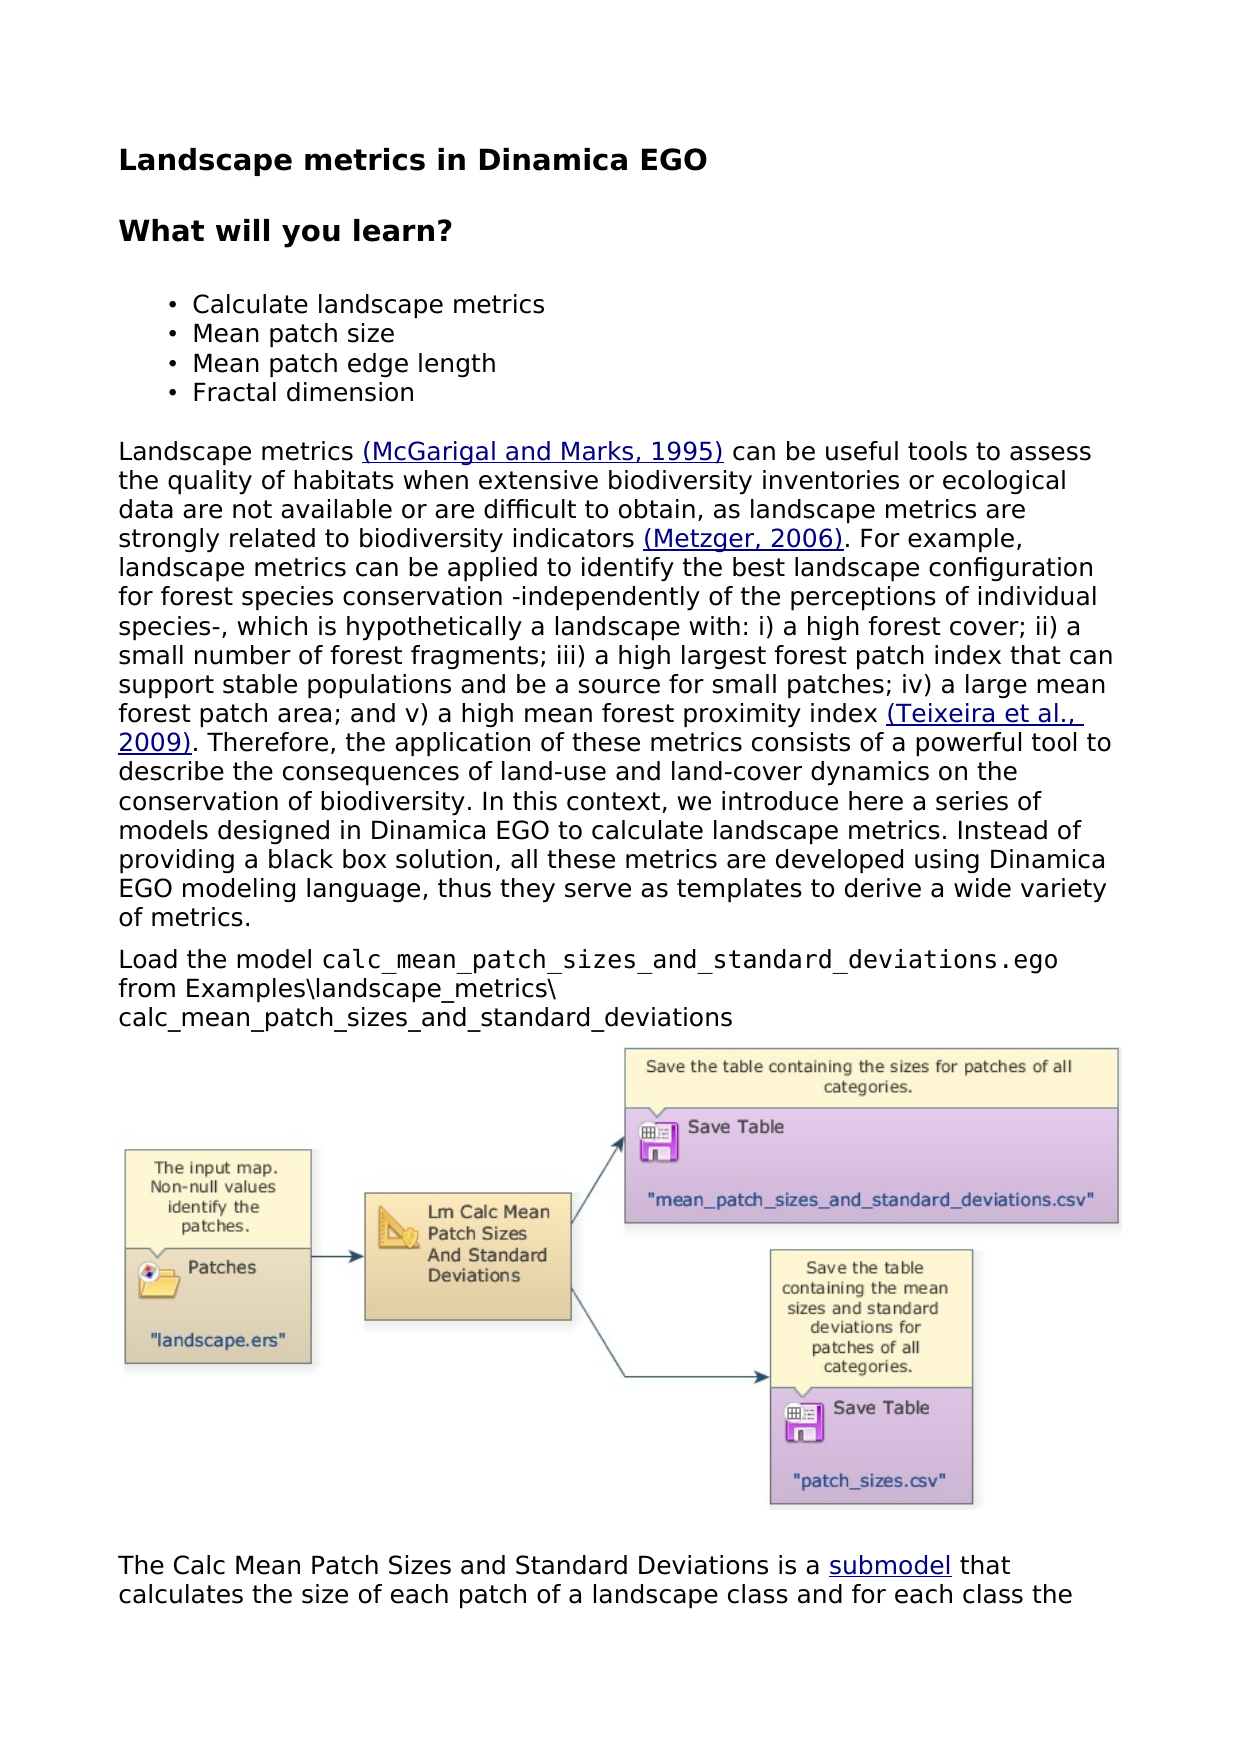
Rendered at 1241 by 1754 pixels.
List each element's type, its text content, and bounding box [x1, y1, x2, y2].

picture [118, 1045, 1123, 1510]
text Landscape metrics (McGarigal and Marks, 1995) can be useful tools to assess the quality of habitats when extensive biodiversity inventories or ecological data are not available or are difficult to obtain, as landscape metrics are strongly related to biodiversity indicators (Metzger, 2006). For example, landscape metrics can be applied to identify the best landscape configuration for forest species conservation -independently of the perceptions of individual species-, which is hypothetically a landscape with: i) a high forest cover; ii) a small number of forest fragments; iii) a high largest forest patch index that can support stable populations and be a source for small patches; iv) a large mean forest patch area; and v) a high mean forest proximity index (Teixeira et al., 2009). Therefore, the application of these metrics consists of a powerful tool to describe the consequences of land-use and land-cover dynamics on the conservation of biodiversity. In this context, we introduce here a series of models designed in Dinamica EGO to calculate landscape metrics. Instead of providing a black box solution, all these metrics are developed using Dinamica EGO modeling language, thus they serve as templates to derive a wide variety of metrics. [118, 437, 1122, 932]
subtitle What will you learn? [118, 214, 1122, 248]
subtitle Landscape metrics in Dinamica EGO [118, 143, 1122, 177]
list Calculate landscape metrics [177, 291, 1122, 320]
list Fractal dimension [177, 378, 1122, 407]
list Mean patch size [177, 320, 1122, 349]
text The Calc Mean Patch Sizes and Standard Deviations is a submodel that calculates the size of each patch of a landscape class and for each class the [118, 1551, 1122, 1609]
list Mean patch edge length [177, 349, 1122, 378]
text Load the model calc_mean_patch_sizes_and_standard_deviations.ego from Examples\landscape_metrics\calc_mean_patch_sizes_and_standard_deviations [118, 945, 1122, 1032]
